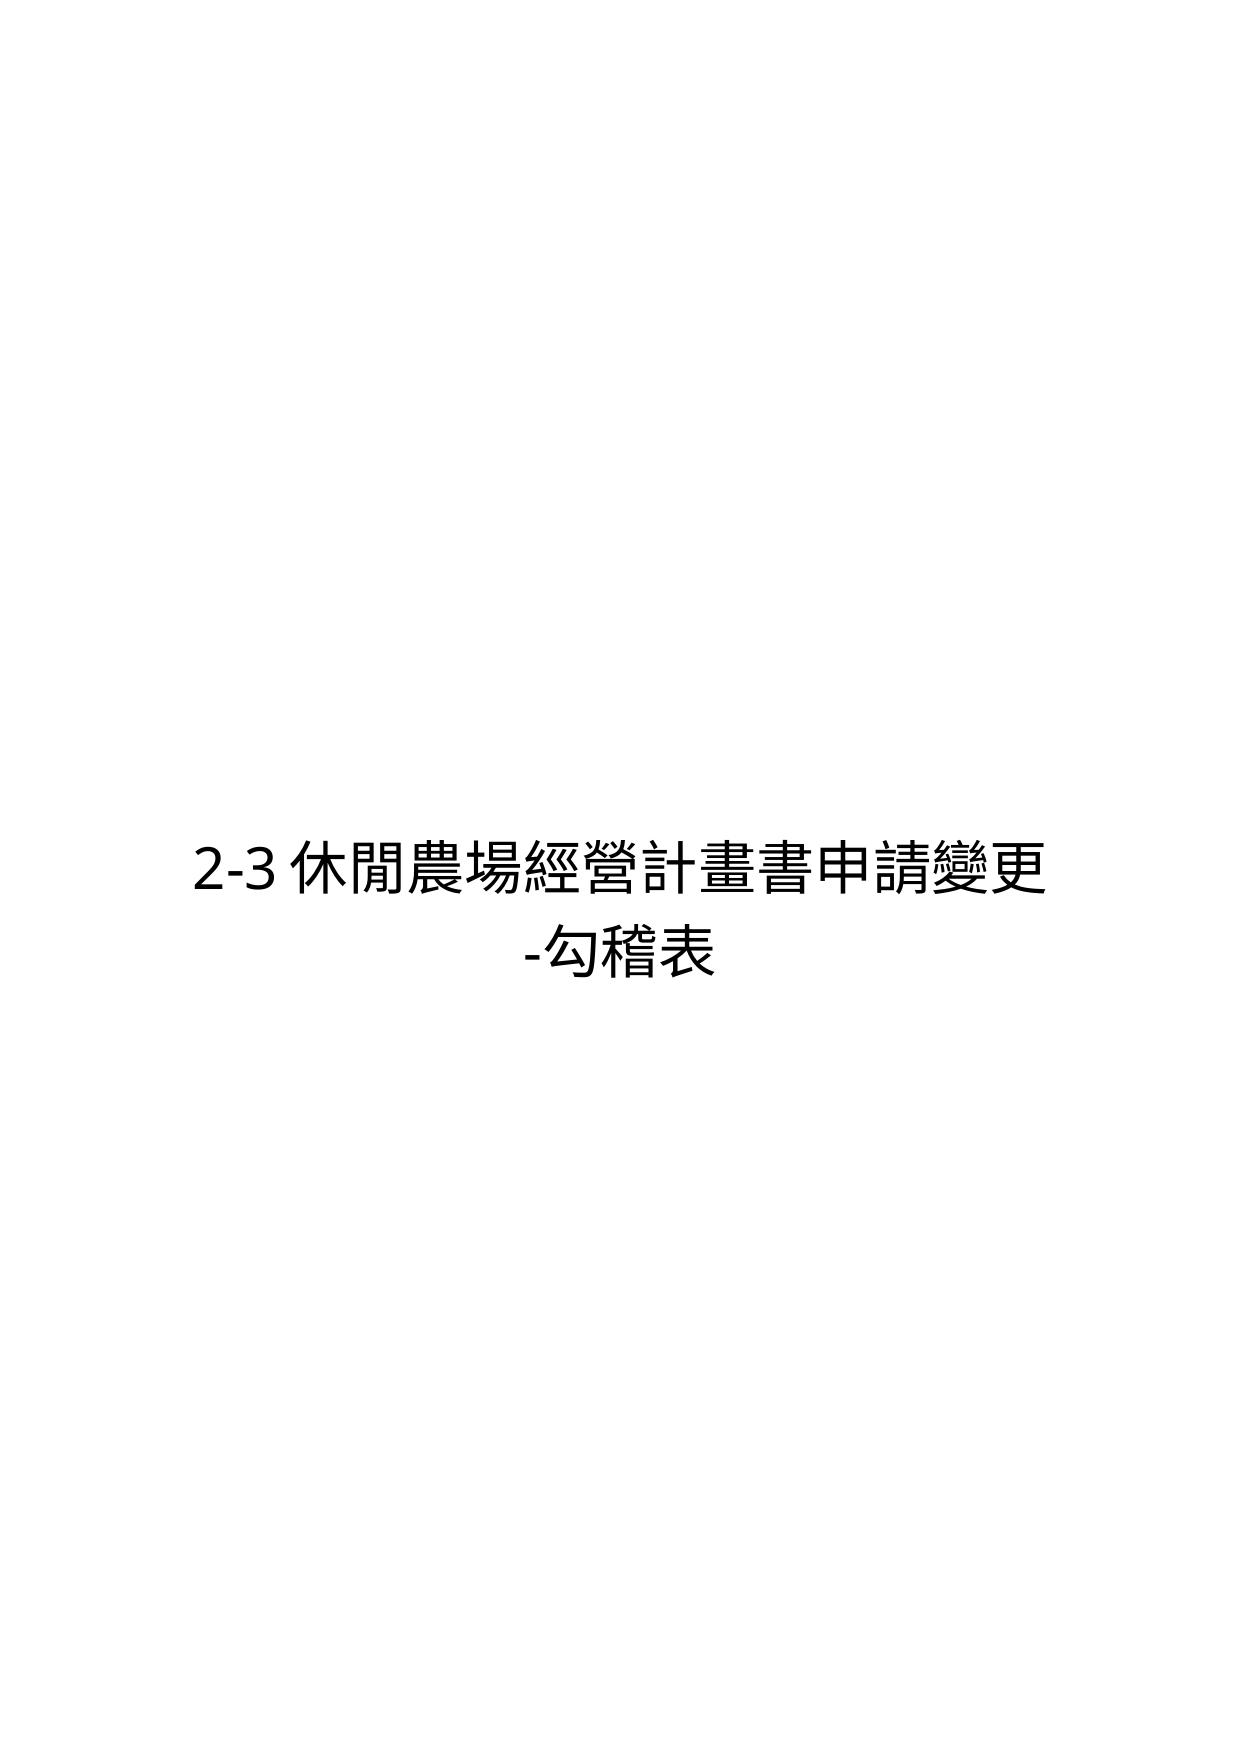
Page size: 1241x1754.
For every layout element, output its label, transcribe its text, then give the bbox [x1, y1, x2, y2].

text 2-3休閒農場經營計畫書申請變更 [17, 821, 1224, 906]
text -勾稽表 [17, 906, 1224, 991]
